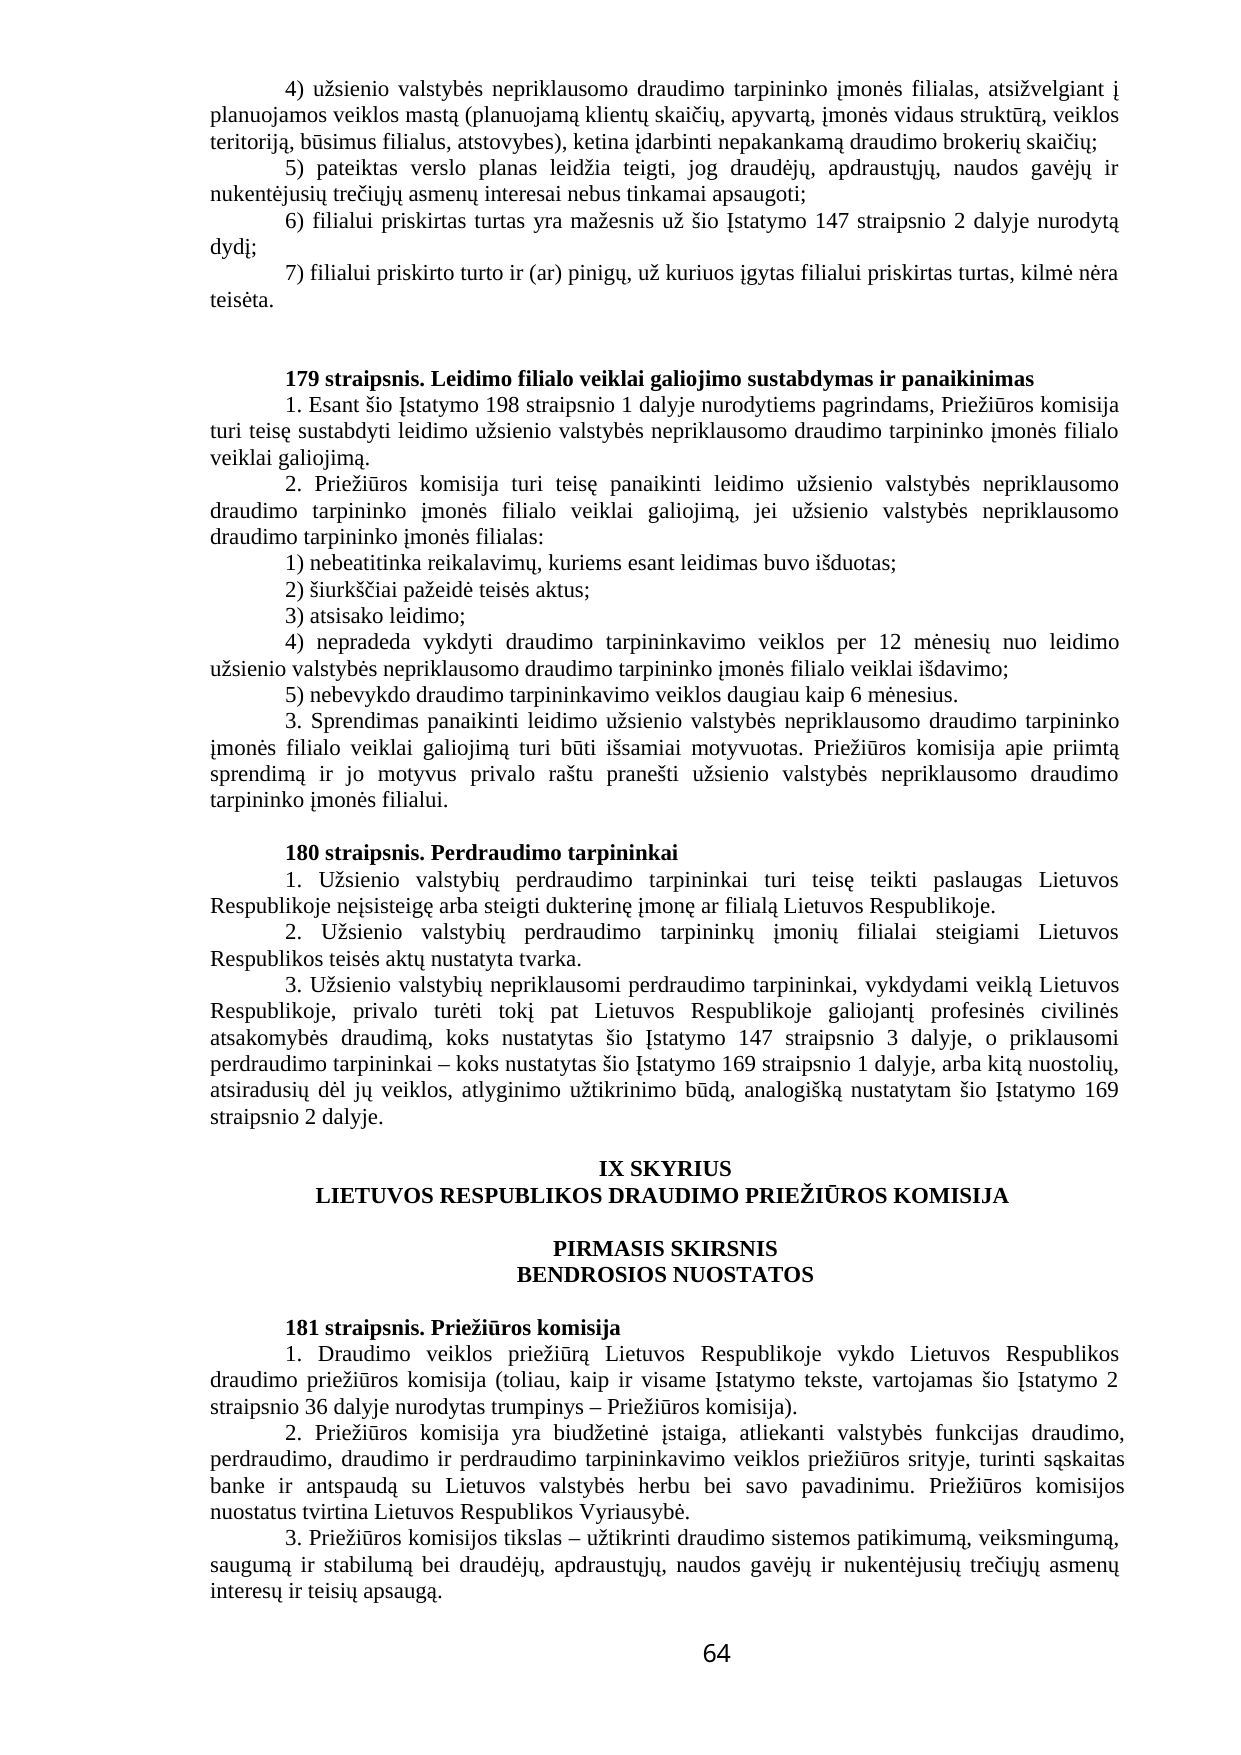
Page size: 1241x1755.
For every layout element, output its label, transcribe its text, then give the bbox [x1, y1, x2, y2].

text 1. Užsienio valstybių perdraudimo tarpininkai turi teisę teikti paslaugas Lietuvos Respublikoje neįsisteigę arba steigti dukterinę įmonę ar filialą Lietuvos Respublikoje. [210, 866, 1120, 918]
subtitle IX SKYRIUS [210, 1156, 1120, 1182]
text 2) šiurkščiai pažeidė teisės aktus; [210, 576, 1120, 602]
subtitle 181 straipsnis. Priežiūros komisija [210, 1314, 1120, 1340]
text 180 straipsnis. Perdraudimo tarpininkai [210, 839, 1120, 866]
text 6) filialui priskirtas turtas yra mažesnis už šio Įstatymo 147 straipsnio 2 dalyje nurodytą dydį; [210, 207, 1120, 259]
text 7) filialui priskirto turto ir (ar) pinigų, už kuriuos įgytas filialui priskirtas turtas, kilmė nėra teisėta. [210, 259, 1120, 312]
text 4) nepradeda vykdyti draudimo tarpininkavimo veiklos per 12 mėnesių nuo leidimo užsienio valstybės nepriklausomo draudimo tarpininko įmonės filialo veiklai išdavimo; [210, 628, 1120, 681]
text 2. Užsienio valstybių perdraudimo tarpininkų įmonių filialai steigiami Lietuvos Respublikos teisės aktų nustatyta tvarka. [210, 918, 1120, 971]
text 1) nebeatitinka reikalavimų, kuriems esant leidimas buvo išduotas; [210, 549, 1120, 576]
text Lietuvos Respublikos DRAUDIMO PRIEŽIŪROS KOMISIJA [210, 1182, 1120, 1208]
text 4) užsienio valstybės nepriklausomo draudimo tarpininko įmonės filialas, atsižvelgiant į planuojamos veiklos mastą (planuojamą klientų skaičių, apyvartą, įmonės vidaus struktūrą, veiklos teritoriją, būsimus filialus, atstovybes), ketina įdarbinti nepakankamą draudimo brokerių skaičių; [210, 75, 1120, 154]
text 3. Užsienio valstybių nepriklausomi perdraudimo tarpininkai, vykdydami veiklą Lietuvos Respublikoje, privalo turėti tokį pat Lietuvos Respublikoje galiojantį profesinės civilinės atsakomybės draudimą, koks nustatytas šio Įstatymo 147 straipsnio 3 dalyje, o priklausomi perdraudimo tarpininkai – koks nustatytas šio Įstatymo 169 straipsnio 1 dalyje, arba kitą nuostolių, atsiradusių dėl jų veiklos, atlyginimo užtikrinimo būdą, analogišką nustatytam šio Įstatymo 169 straipsnio 2 dalyje. [210, 971, 1120, 1129]
text 5) nebevykdo draudimo tarpininkavimo veiklos daugiau kaip 6 mėnesius. [210, 681, 1120, 707]
text BENDROSIOS NUOSTATOS [210, 1261, 1120, 1287]
subtitle 179 straipsnis. Leidimo filialo veiklai galiojimo sustabdymas ir panaikinimas [285, 365, 1120, 391]
text 3) atsisako leidimo; [210, 602, 1120, 628]
text 3. Sprendimas panaikinti leidimo užsienio valstybės nepriklausomo draudimo tarpininko įmonės filialo veiklai galiojimą turi būti išsamiai motyvuotas. Priežiūros komisija apie priimtą sprendimą ir jo motyvus privalo raštu pranešti užsienio valstybės nepriklausomo draudimo tarpininko įmonės filialui. [210, 707, 1120, 813]
text 3. Priežiūros komisijos tikslas – užtikrinti draudimo sistemos patikimumą, veiksmingumą, saugumą ir stabilumą bei draudėjų, apdraustųjų, naudos gavėjų ir nukentėjusių trečiųjų asmenų interesų ir teisių apsaugą. [210, 1524, 1120, 1603]
text 1. Draudimo veiklos priežiūrą Lietuvos Respublikoje vykdo Lietuvos Respublikos draudimo priežiūros komisija (toliau, kaip ir visame Įstatymo tekste, vartojamas šio Įstatymo 2 straipsnio 36 dalyje nurodytas trumpinys – Priežiūros komisija). [210, 1340, 1120, 1419]
text 1. Esant šio Įstatymo 198 straipsnio 1 dalyje nurodytiems pagrindams, Priežiūros komisija turi teisę sustabdyti leidimo užsienio valstybės nepriklausomo draudimo tarpininko įmonės filialo veiklai galiojimą. [210, 391, 1120, 470]
text 2. Priežiūros komisija yra biudžetinė įstaiga, atliekanti valstybės funkcijas draudimo, perdraudimo, draudimo ir perdraudimo tarpininkavimo veiklos priežiūros srityje, turinti sąskaitas banke ir antspaudą su Lietuvos valstybės herbu bei savo pavadinimu. Priežiūros komisijos nuostatus tvirtina Lietuvos Respublikos Vyriausybė. [210, 1419, 1126, 1524]
text 2. Priežiūros komisija turi teisę panaikinti leidimo užsienio valstybės nepriklausomo draudimo tarpininko įmonės filialo veiklai galiojimą, jei užsienio valstybės nepriklausomo draudimo tarpininko įmonės filialas: [210, 470, 1120, 549]
text 5) pateiktas verslo planas leidžia teigti, jog draudėjų, apdraustųjų, naudos gavėjų ir nukentėjusių trečiųjų asmenų interesai nebus tinkamai apsaugoti; [210, 154, 1120, 207]
subtitle PIRMASIS SKirsnis [210, 1234, 1120, 1261]
